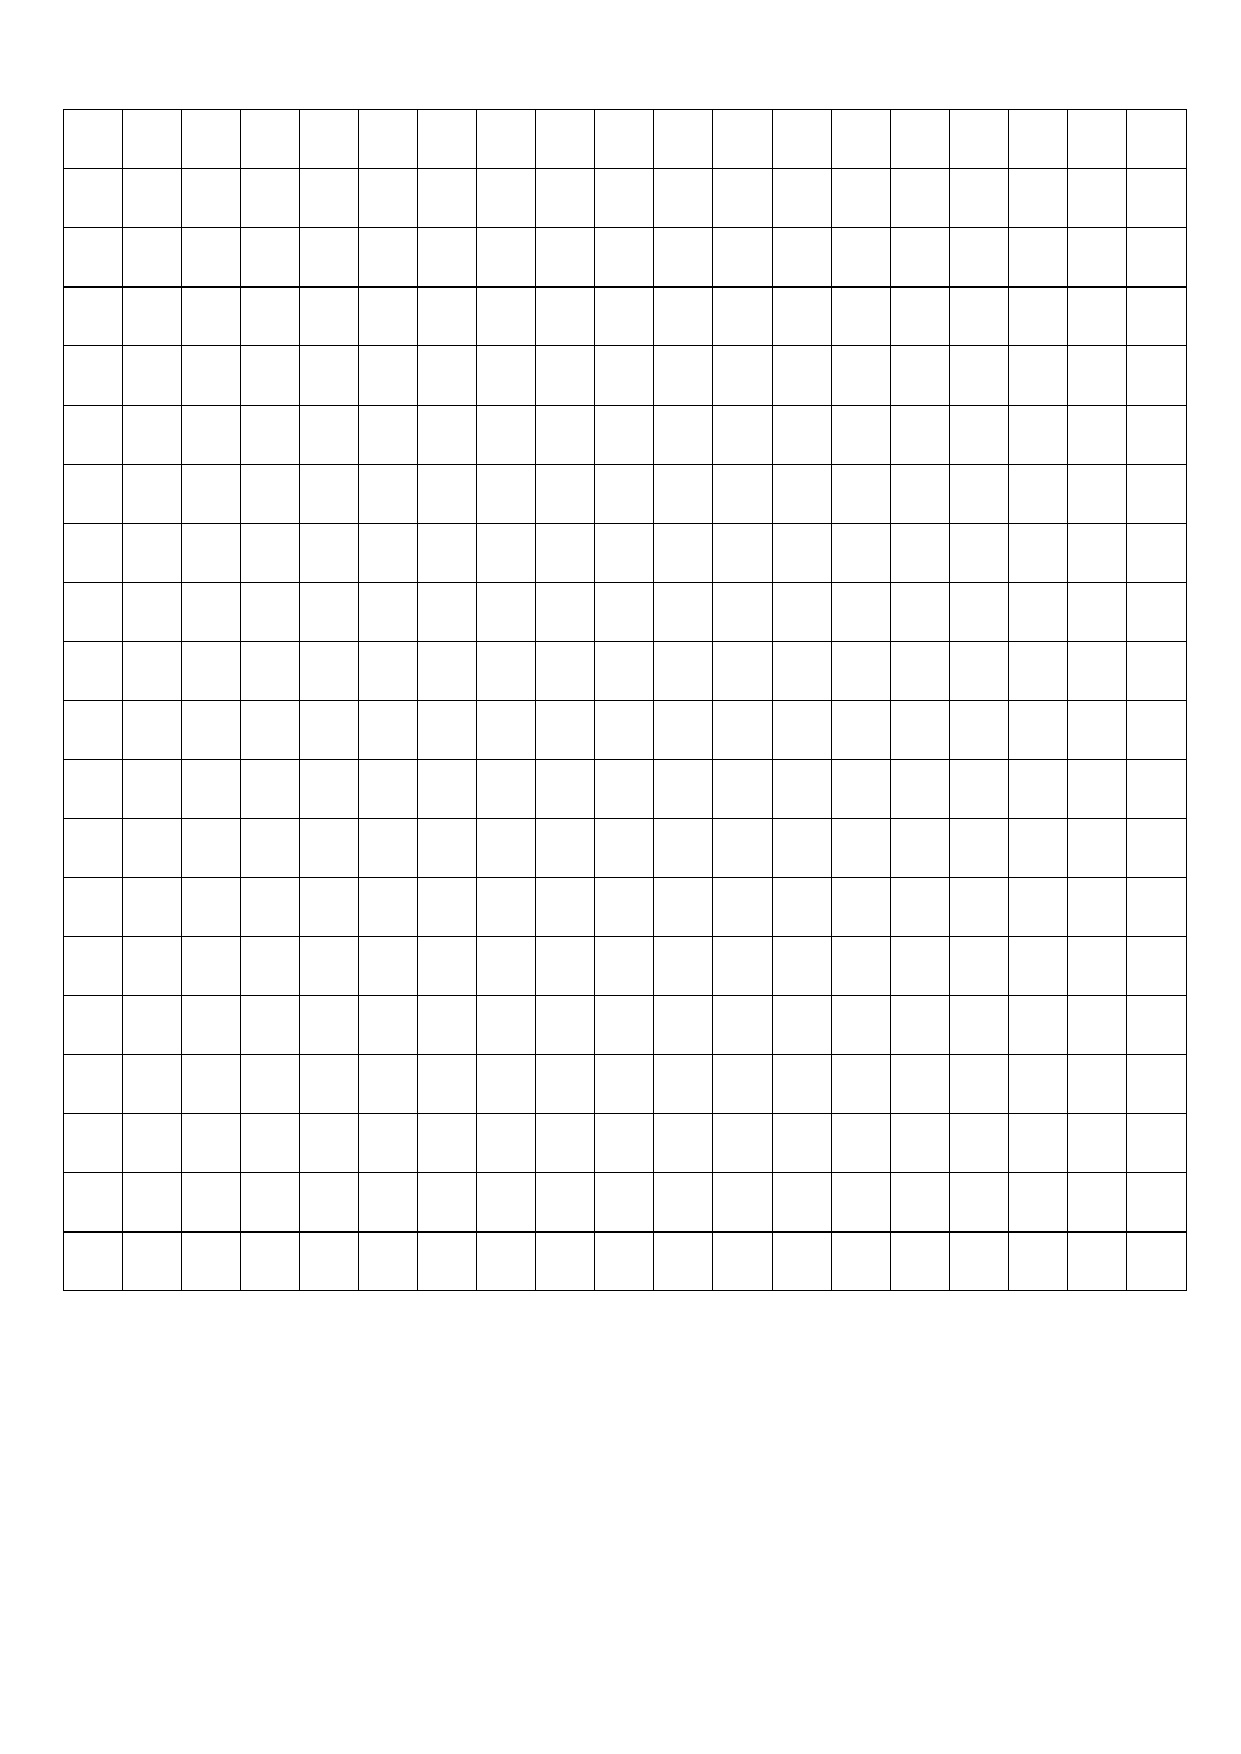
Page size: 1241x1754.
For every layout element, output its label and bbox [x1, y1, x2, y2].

table_cell [241, 1114, 299, 1172]
table_cell [123, 760, 181, 818]
table_cell [418, 996, 476, 1054]
table_cell [477, 524, 535, 582]
table_cell [300, 169, 358, 227]
table_cell [654, 288, 712, 345]
table_cell [891, 583, 949, 641]
table_cell [123, 346, 181, 404]
table_cell [241, 465, 299, 523]
table_cell [1127, 642, 1186, 700]
table_cell [832, 701, 890, 759]
table_cell [950, 169, 1008, 227]
table_cell [773, 1114, 831, 1172]
table_cell [418, 524, 476, 582]
table_cell [654, 760, 712, 818]
table_header [477, 110, 535, 168]
table_cell [123, 642, 181, 700]
table_cell [241, 878, 299, 936]
table_cell [182, 228, 240, 286]
table_cell [359, 1114, 417, 1172]
table_cell [536, 1233, 594, 1290]
table_cell [950, 1233, 1008, 1290]
table_cell [1127, 701, 1186, 759]
table_cell [182, 1233, 240, 1290]
table_cell [418, 701, 476, 759]
table_cell [595, 406, 653, 463]
table_cell [241, 346, 299, 404]
table_cell [595, 1173, 653, 1231]
table_cell [1127, 346, 1186, 404]
table_cell [477, 1055, 535, 1113]
table_cell [595, 346, 653, 404]
table_cell [359, 1233, 417, 1290]
table_cell [1068, 760, 1126, 818]
table_header [1068, 110, 1126, 168]
table_cell [123, 524, 181, 582]
table_cell [654, 583, 712, 641]
table_cell [418, 1055, 476, 1113]
table_cell [359, 760, 417, 818]
table_cell [1009, 996, 1067, 1054]
table_cell [241, 701, 299, 759]
table_cell [595, 1055, 653, 1113]
table_cell [832, 878, 890, 936]
table_cell [1068, 465, 1126, 523]
table_cell [359, 406, 417, 463]
table_cell [359, 169, 417, 227]
table_cell [536, 1173, 594, 1231]
table_cell [1127, 760, 1186, 818]
table_cell [123, 465, 181, 523]
table_cell [359, 346, 417, 404]
table_cell [241, 1055, 299, 1113]
table_cell [1068, 878, 1126, 936]
table_cell [595, 583, 653, 641]
table_cell [950, 937, 1008, 995]
table_cell [1127, 406, 1186, 463]
table_header [891, 110, 949, 168]
table_cell [595, 760, 653, 818]
table_cell [123, 169, 181, 227]
table_cell [713, 406, 772, 463]
table_cell [359, 937, 417, 995]
table_cell [418, 1173, 476, 1231]
table_cell [832, 1055, 890, 1113]
table_cell [359, 1173, 417, 1231]
table_cell [1127, 878, 1186, 936]
table_cell [123, 1055, 181, 1113]
table_cell [1068, 937, 1126, 995]
table_cell [300, 1173, 358, 1231]
table_cell [950, 996, 1008, 1054]
table_cell [1009, 169, 1067, 227]
table_cell [713, 346, 772, 404]
table_cell [182, 1114, 240, 1172]
table_cell [477, 1173, 535, 1231]
table_cell [182, 878, 240, 936]
table_cell [64, 288, 122, 345]
table_cell [536, 169, 594, 227]
table_cell [300, 288, 358, 345]
table_cell [64, 878, 122, 936]
table_cell [123, 996, 181, 1054]
table_cell [536, 288, 594, 345]
table_cell [891, 642, 949, 700]
table_cell [241, 288, 299, 345]
table_cell [832, 583, 890, 641]
table_cell [654, 406, 712, 463]
table_cell [891, 819, 949, 877]
table_cell [418, 406, 476, 463]
table_cell [1009, 1173, 1067, 1231]
table_cell [64, 1233, 122, 1290]
table_cell [182, 406, 240, 463]
table_cell [64, 169, 122, 227]
table_cell [713, 819, 772, 877]
table_cell [1009, 228, 1067, 286]
table_cell [536, 465, 594, 523]
table_cell [182, 701, 240, 759]
table_cell [123, 228, 181, 286]
table_cell [654, 228, 712, 286]
table_cell [713, 169, 772, 227]
table_cell [64, 1114, 122, 1172]
table_cell [1068, 1114, 1126, 1172]
table_header [182, 110, 240, 168]
table_cell [654, 1233, 712, 1290]
table_cell [64, 465, 122, 523]
table_cell [713, 937, 772, 995]
table_cell [123, 406, 181, 463]
table_cell [891, 1055, 949, 1113]
table_cell [950, 1173, 1008, 1231]
table_cell [654, 701, 712, 759]
table_cell [1009, 1233, 1067, 1290]
table_cell [418, 760, 476, 818]
table_cell [654, 465, 712, 523]
table_cell [832, 996, 890, 1054]
table_cell [64, 701, 122, 759]
table_cell [950, 465, 1008, 523]
table_cell [713, 524, 772, 582]
table_header [832, 110, 890, 168]
table_cell [241, 937, 299, 995]
table_cell [950, 583, 1008, 641]
table_cell [241, 228, 299, 286]
table_cell [595, 1233, 653, 1290]
table_cell [950, 228, 1008, 286]
table_cell [418, 642, 476, 700]
table_cell [891, 288, 949, 345]
table_cell [654, 524, 712, 582]
table_cell [1127, 1055, 1186, 1113]
table_cell [950, 524, 1008, 582]
table_cell [64, 524, 122, 582]
table_cell [418, 1114, 476, 1172]
table_cell [595, 642, 653, 700]
table_cell [595, 465, 653, 523]
table_cell [713, 1173, 772, 1231]
table_cell [359, 878, 417, 936]
table_cell [595, 819, 653, 877]
table_header [950, 110, 1008, 168]
table_cell [595, 288, 653, 345]
table_cell [832, 1114, 890, 1172]
table_cell [950, 878, 1008, 936]
table_cell [1009, 819, 1067, 877]
table_cell [1068, 169, 1126, 227]
table_cell [773, 346, 831, 404]
table_cell [359, 465, 417, 523]
table_cell [300, 878, 358, 936]
table_cell [773, 996, 831, 1054]
table_cell [1068, 288, 1126, 345]
table_cell [832, 288, 890, 345]
table_cell [182, 1055, 240, 1113]
table_cell [654, 1114, 712, 1172]
table_cell [418, 228, 476, 286]
table_cell [713, 228, 772, 286]
table_cell [1009, 346, 1067, 404]
table_cell [891, 1114, 949, 1172]
table_cell [477, 169, 535, 227]
table_cell [773, 701, 831, 759]
table_cell [418, 819, 476, 877]
table_cell [1009, 760, 1067, 818]
table_cell [241, 642, 299, 700]
table_header [241, 110, 299, 168]
table_cell [300, 701, 358, 759]
table_cell [1009, 937, 1067, 995]
table_cell [950, 1055, 1008, 1113]
table_header [654, 110, 712, 168]
table_cell [891, 996, 949, 1054]
table_cell [713, 760, 772, 818]
table_cell [123, 583, 181, 641]
table_cell [1127, 583, 1186, 641]
table_cell [241, 760, 299, 818]
table_cell [64, 1055, 122, 1113]
table_cell [123, 701, 181, 759]
table_cell [359, 701, 417, 759]
table_cell [418, 465, 476, 523]
table_cell [773, 878, 831, 936]
table_cell [1068, 1233, 1126, 1290]
table_cell [418, 937, 476, 995]
table_cell [182, 288, 240, 345]
table_cell [950, 288, 1008, 345]
table_cell [773, 642, 831, 700]
table_cell [300, 937, 358, 995]
table_cell [241, 1233, 299, 1290]
table_cell [891, 169, 949, 227]
table_cell [713, 465, 772, 523]
table_cell [182, 937, 240, 995]
table_cell [773, 169, 831, 227]
table_cell [832, 642, 890, 700]
table_cell [773, 228, 831, 286]
table_cell [773, 583, 831, 641]
table_cell [418, 878, 476, 936]
table_cell [241, 996, 299, 1054]
table_cell [832, 169, 890, 227]
table_cell [832, 819, 890, 877]
table_cell [1127, 465, 1186, 523]
table_cell [713, 642, 772, 700]
table_cell [300, 406, 358, 463]
table_cell [300, 1233, 358, 1290]
table_cell [536, 1055, 594, 1113]
table_cell [773, 1055, 831, 1113]
table_cell [477, 996, 535, 1054]
table_cell [536, 760, 594, 818]
table_cell [950, 346, 1008, 404]
table_cell [536, 346, 594, 404]
table_header [359, 110, 417, 168]
table_cell [950, 819, 1008, 877]
table_cell [123, 1173, 181, 1231]
table_cell [654, 937, 712, 995]
table_cell [300, 996, 358, 1054]
table_cell [182, 583, 240, 641]
table_cell [123, 878, 181, 936]
table_cell [1068, 406, 1126, 463]
table_cell [832, 1233, 890, 1290]
table_cell [64, 937, 122, 995]
table_cell [300, 524, 358, 582]
table_cell [300, 760, 358, 818]
table_cell [1009, 288, 1067, 345]
table_cell [300, 1055, 358, 1113]
table_cell [891, 346, 949, 404]
table_cell [182, 996, 240, 1054]
table_cell [773, 465, 831, 523]
table_cell [891, 760, 949, 818]
table_cell [891, 1233, 949, 1290]
table_cell [241, 583, 299, 641]
table_cell [713, 1055, 772, 1113]
table_cell [300, 346, 358, 404]
table_cell [64, 1173, 122, 1231]
table_cell [477, 288, 535, 345]
table_cell [1127, 524, 1186, 582]
table_cell [64, 819, 122, 877]
table_cell [773, 819, 831, 877]
table_header [300, 110, 358, 168]
table_cell [1068, 642, 1126, 700]
table_cell [595, 169, 653, 227]
table_cell [182, 465, 240, 523]
table_cell [1127, 1114, 1186, 1172]
table_cell [891, 524, 949, 582]
table_cell [654, 819, 712, 877]
table_cell [654, 996, 712, 1054]
table_cell [891, 701, 949, 759]
table_header [536, 110, 594, 168]
table_cell [654, 878, 712, 936]
table_cell [832, 465, 890, 523]
table_cell [300, 819, 358, 877]
table_cell [1068, 819, 1126, 877]
table_cell [891, 1173, 949, 1231]
table_cell [1068, 1173, 1126, 1231]
table_cell [950, 1114, 1008, 1172]
table_cell [950, 406, 1008, 463]
table_cell [300, 583, 358, 641]
table_cell [1127, 1233, 1186, 1290]
table_cell [1127, 937, 1186, 995]
table_cell [300, 642, 358, 700]
table_cell [1068, 524, 1126, 582]
table_cell [1009, 583, 1067, 641]
table_cell [477, 1233, 535, 1290]
table_cell [241, 819, 299, 877]
table_cell [1009, 406, 1067, 463]
table_cell [1068, 583, 1126, 641]
table_cell [832, 346, 890, 404]
table_cell [536, 996, 594, 1054]
table_cell [241, 1173, 299, 1231]
table_cell [477, 406, 535, 463]
table_cell [182, 169, 240, 227]
table_cell [359, 642, 417, 700]
table_cell [1068, 996, 1126, 1054]
table_cell [300, 228, 358, 286]
table_cell [773, 937, 831, 995]
table_cell [300, 1114, 358, 1172]
table_cell [832, 1173, 890, 1231]
table_cell [418, 288, 476, 345]
table_cell [477, 346, 535, 404]
table_header [773, 110, 831, 168]
table_cell [891, 406, 949, 463]
table_cell [773, 760, 831, 818]
table_cell [123, 1233, 181, 1290]
table_cell [1009, 642, 1067, 700]
table_cell [950, 642, 1008, 700]
table_cell [64, 406, 122, 463]
table_cell [1127, 819, 1186, 877]
table_cell [359, 996, 417, 1054]
table_cell [595, 878, 653, 936]
table_cell [713, 1114, 772, 1172]
table_cell [123, 288, 181, 345]
table_cell [64, 642, 122, 700]
table_cell [595, 228, 653, 286]
table_cell [832, 937, 890, 995]
table_header [713, 110, 772, 168]
table_cell [891, 878, 949, 936]
table_cell [832, 406, 890, 463]
table_cell [477, 701, 535, 759]
table_cell [1068, 228, 1126, 286]
table_header [595, 110, 653, 168]
table_cell [950, 701, 1008, 759]
table_cell [713, 878, 772, 936]
table_cell [241, 524, 299, 582]
table_cell [536, 524, 594, 582]
table_cell [773, 524, 831, 582]
table_cell [654, 1055, 712, 1113]
table_cell [832, 228, 890, 286]
table_cell [536, 406, 594, 463]
table_cell [1009, 1055, 1067, 1113]
table_cell [64, 760, 122, 818]
table_cell [654, 346, 712, 404]
table_cell [713, 583, 772, 641]
table_cell [536, 642, 594, 700]
table_header [64, 110, 122, 168]
table_cell [1009, 878, 1067, 936]
table_cell [477, 1114, 535, 1172]
table_cell [359, 524, 417, 582]
table_cell [418, 346, 476, 404]
table_cell [182, 1173, 240, 1231]
table_cell [773, 1233, 831, 1290]
table_cell [182, 524, 240, 582]
table_cell [477, 465, 535, 523]
table_cell [182, 760, 240, 818]
table_cell [595, 524, 653, 582]
table_cell [182, 642, 240, 700]
table_cell [182, 346, 240, 404]
table_cell [241, 406, 299, 463]
table_cell [891, 937, 949, 995]
table_cell [123, 819, 181, 877]
table_cell [1009, 465, 1067, 523]
table_cell [1068, 346, 1126, 404]
table_cell [64, 228, 122, 286]
table_cell [477, 937, 535, 995]
table_cell [713, 288, 772, 345]
table_cell [477, 642, 535, 700]
table_cell [477, 583, 535, 641]
table_cell [300, 465, 358, 523]
table_cell [536, 937, 594, 995]
table_header [418, 110, 476, 168]
table_cell [654, 169, 712, 227]
table_cell [536, 701, 594, 759]
table_cell [891, 228, 949, 286]
table_header [123, 110, 181, 168]
table_cell [595, 996, 653, 1054]
table_cell [773, 1173, 831, 1231]
table_cell [595, 1114, 653, 1172]
table_cell [536, 583, 594, 641]
table_cell [1068, 701, 1126, 759]
table_cell [832, 760, 890, 818]
table_cell [1009, 701, 1067, 759]
table_cell [477, 819, 535, 877]
table_cell [64, 996, 122, 1054]
table_cell [359, 1055, 417, 1113]
table_cell [64, 346, 122, 404]
table_cell [536, 878, 594, 936]
table_cell [477, 760, 535, 818]
table_cell [654, 642, 712, 700]
table_cell [1127, 288, 1186, 345]
table_cell [773, 288, 831, 345]
table_cell [1127, 169, 1186, 227]
table_cell [595, 701, 653, 759]
table_cell [1127, 228, 1186, 286]
table_cell [891, 465, 949, 523]
table_cell [1009, 1114, 1067, 1172]
table_cell [359, 288, 417, 345]
table_cell [359, 819, 417, 877]
table_cell [773, 406, 831, 463]
table_cell [1127, 996, 1186, 1054]
table_cell [595, 937, 653, 995]
table_cell [713, 996, 772, 1054]
table_cell [123, 1114, 181, 1172]
table_cell [418, 583, 476, 641]
table_header [1009, 110, 1067, 168]
table_cell [64, 583, 122, 641]
table_cell [713, 701, 772, 759]
table_cell [418, 169, 476, 227]
table_cell [713, 1233, 772, 1290]
table_cell [359, 228, 417, 286]
table_cell [123, 937, 181, 995]
table_cell [832, 524, 890, 582]
table_cell [654, 1173, 712, 1231]
table_cell [1127, 1173, 1186, 1231]
table_cell [241, 169, 299, 227]
table_cell [477, 228, 535, 286]
table_cell [359, 583, 417, 641]
table_cell [1009, 524, 1067, 582]
table_cell [536, 1114, 594, 1172]
table_cell [477, 878, 535, 936]
table_cell [182, 819, 240, 877]
table_cell [950, 760, 1008, 818]
table_cell [418, 1233, 476, 1290]
table_cell [536, 228, 594, 286]
table_cell [1068, 1055, 1126, 1113]
table_cell [536, 819, 594, 877]
table_header [1127, 110, 1186, 168]
